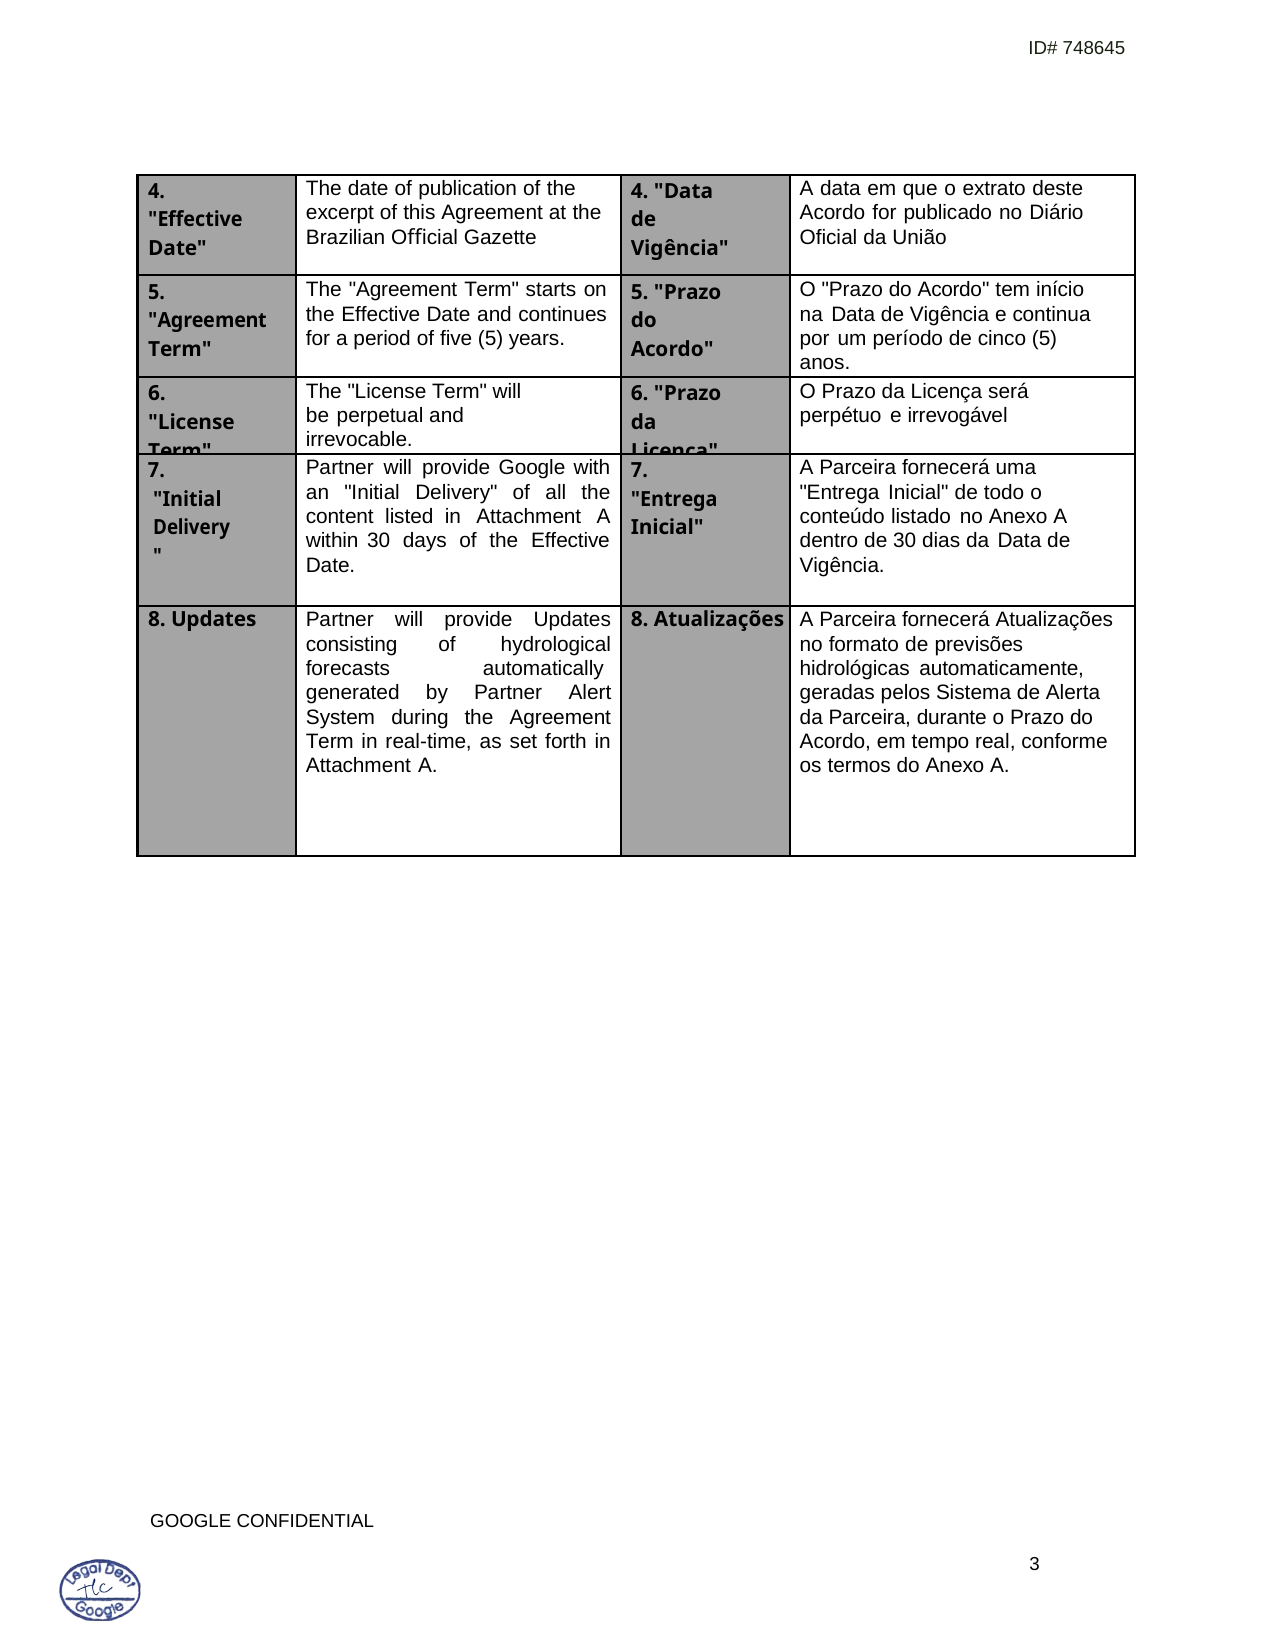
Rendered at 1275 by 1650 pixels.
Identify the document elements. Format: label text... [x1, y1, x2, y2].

table_cell 8. Updates [139, 607, 295, 855]
table_header 4. "Data de Vigência" [622, 176, 789, 274]
table_cell Partner will provide Google with an "Initial Delivery" of all the content listed in Attachment A within 30 days of the Effective Date. [297, 455, 620, 605]
table_header The date of publication of the excerpt of this Agreement at the Brazilian Oﬃcial Gazette [297, 176, 620, 274]
table_header A data em que o extrato deste Acordo for publicado no Diário Oﬁcial da União [791, 176, 1134, 274]
table_header 4. "Effective Date" [139, 176, 295, 274]
table_cell 5. "Prazo do Acordo" [622, 276, 789, 376]
table_cell The "License Term" will be perpetual and irrevocable. [297, 378, 620, 453]
table_cell 5. "Agreement Term" [139, 276, 295, 376]
table_cell 8. Atualizações [622, 607, 789, 855]
table_cell 6. "Prazo da Licença" [622, 378, 789, 453]
table_cell 7. "Initial Delivery" [139, 455, 295, 605]
table_cell A Parceira fornecerá Atualizações no formato de previsões hidrológicas automaticamente, geradas pelos Sistema de Alerta da Parceira, durante o Prazo do Acordo, em tempo real, conforme os termos do Anexo A. [791, 607, 1134, 855]
table_cell 6. "License Term" [139, 378, 295, 453]
table_cell 7. "Entrega Inicial" [622, 455, 789, 605]
table_cell A Parceira fornecerá uma "Entrega Inicial" de todo o conteúdo listado no Anexo A dentro de 30 dias da Data de Vigência. [791, 455, 1134, 605]
table_cell Partner will provide Updates consisting of hydrological forecasts automatically generated by Partner Alert System during the Agreement Term in real-time, as set forth in Attachment A. [297, 607, 620, 855]
table_cell O Prazo da Licença será perpétuo e irrevogável [791, 378, 1134, 453]
table_cell O "Prazo do Acordo" tem início na Data de Vigência e continua por um período de cinco (5) anos. [791, 276, 1134, 376]
table_cell The "Agreement Term" starts on the Effective Date and continues for a period of ﬁve (5) years. [297, 276, 620, 376]
